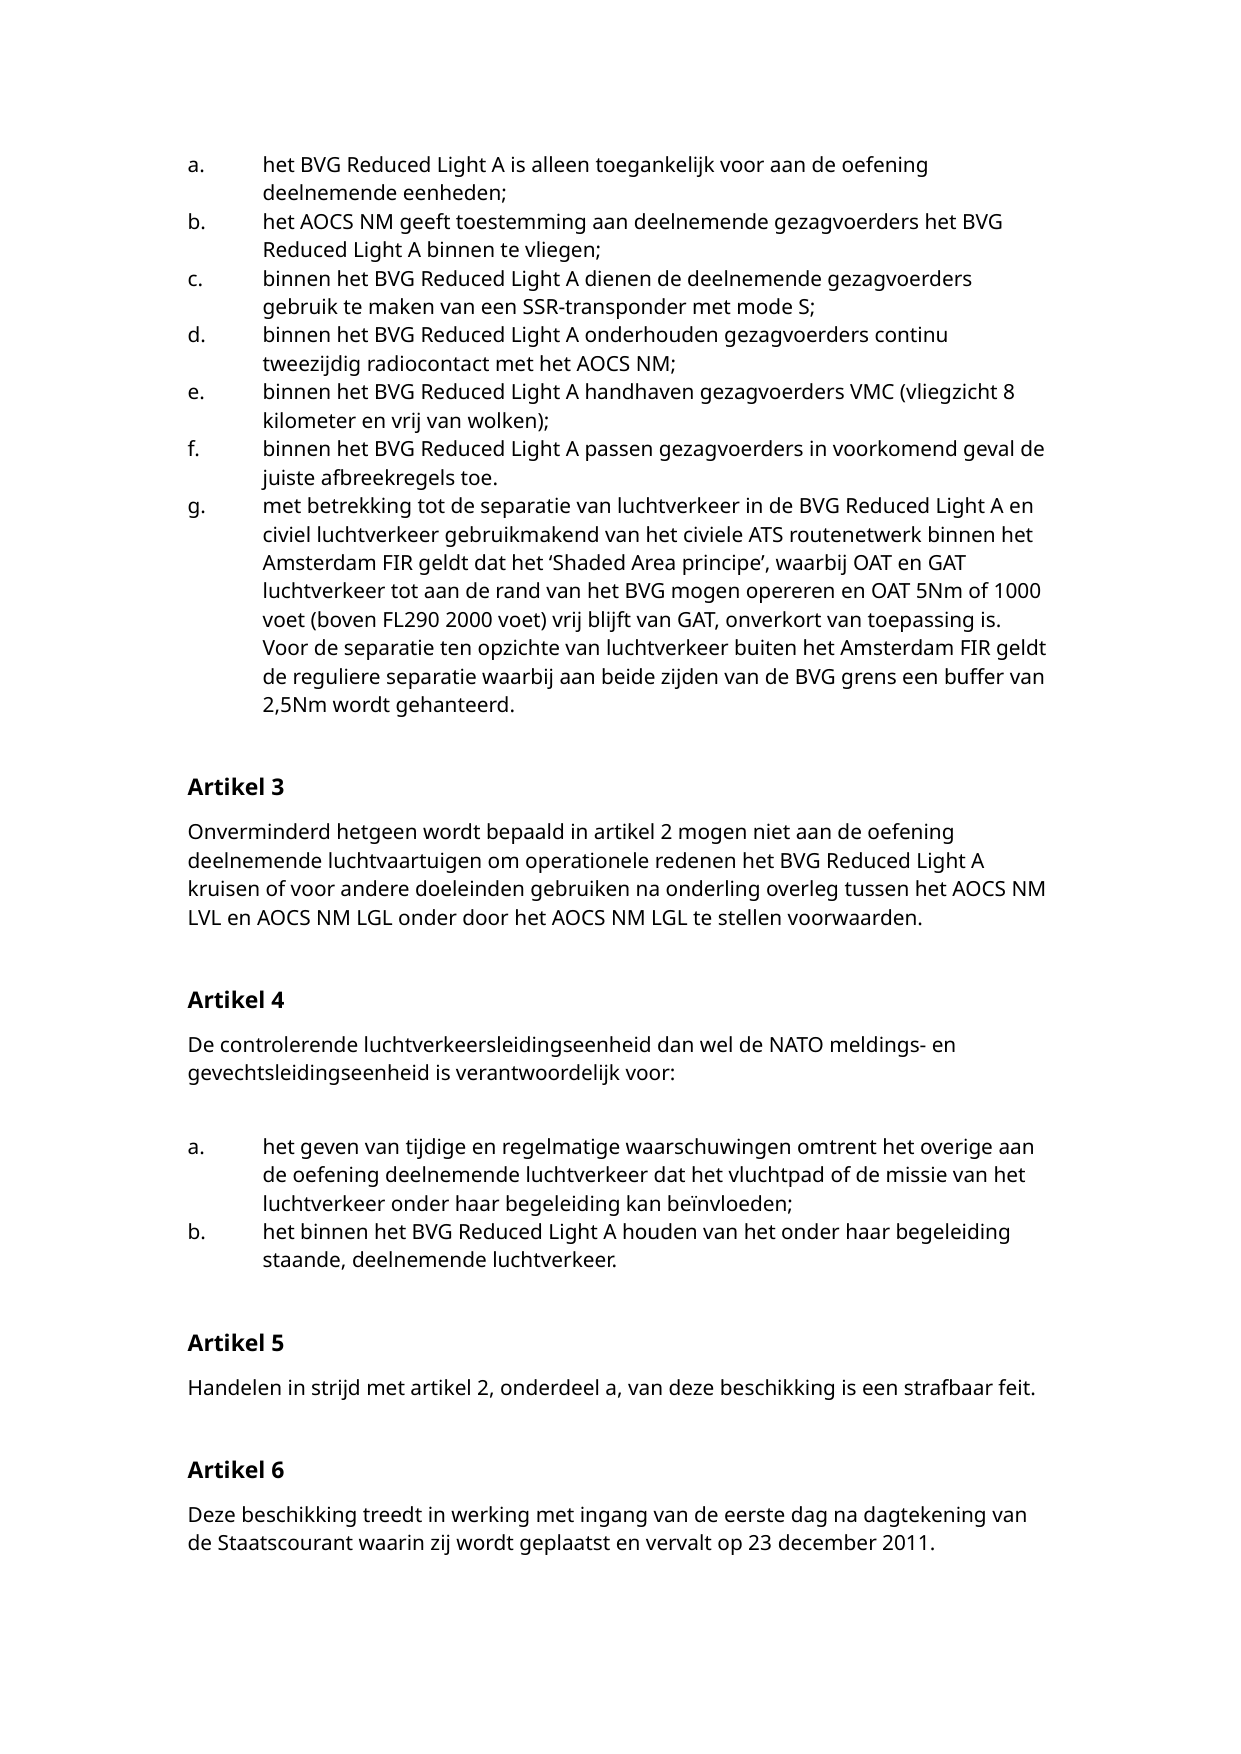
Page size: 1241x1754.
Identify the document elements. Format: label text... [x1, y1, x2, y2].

subtitle Artikel 4 [187, 984, 1053, 1015]
list het geven van tijdige en regelmatige waarschuwingen omtrent het overige aan de oefening deelnemende luchtverkeer dat het vluchtpad of de missie van het luchtverkeer onder haar begeleiding kan beïnvloeden; [187, 1132, 1053, 1217]
list binnen het BVG Reduced Light A passen gezagvoerders in voorkomend geval de juiste afbreekregels toe. [187, 434, 1053, 491]
subtitle Artikel 3 [187, 771, 1053, 802]
subtitle Artikel 5 [187, 1327, 1053, 1358]
list binnen het BVG Reduced Light A onderhouden gezagvoerders continu tweezijdig radiocontact met het AOCS NM; [187, 321, 1053, 377]
list binnen het BVG Reduced Light A dienen de deelnemende gezagvoerders gebruik te maken van een SSR-transponder met mode S; [187, 264, 1053, 321]
text Handelen in strijd met artikel 2, onderdeel a, van deze beschikking is een strafbaar feit. [187, 1373, 1053, 1401]
text De controlerende luchtverkeersleidingseenheid dan wel de NATO meldings- en gevechtsleidingseenheid is verantwoordelijk voor: [187, 1030, 1053, 1087]
list met betrekking tot de separatie van luchtverkeer in de BVG Reduced Light A en civiel luchtverkeer gebruikmakend van het civiele ATS routenetwerk binnen het Amsterdam FIR geldt dat het ‘Shaded Area principe’, waarbij OAT en GAT luchtverkeer tot aan de rand van het BVG mogen opereren en OAT 5Nm of 1000 voet (boven FL290 2000 voet) vrij blijft van GAT, onverkort van toepassing is. Voor de separatie ten opzichte van luchtverkeer buiten het Amsterdam FIR geldt de reguliere separatie waarbij aan beide zijden van de BVG grens een buffer van 2,5Nm wordt gehanteerd. [187, 491, 1053, 719]
text Onverminderd hetgeen wordt bepaald in artikel 2 mogen niet aan de oefening deelnemende luchtvaartuigen om operationele redenen het BVG Reduced Light A kruisen of voor andere doeleinden gebruiken na onderling overleg tussen het AOCS NM LVL en AOCS NM LGL onder door het AOCS NM LGL te stellen voorwaarden. [187, 817, 1053, 931]
list het BVG Reduced Light A is alleen toegankelijk voor aan de oefening deelnemende eenheden; [187, 150, 1053, 207]
list het AOCS NM geeft toestemming aan deelnemende gezagvoerders het BVG Reduced Light A binnen te vliegen; [187, 207, 1053, 264]
list binnen het BVG Reduced Light A handhaven gezagvoerders VMC (vliegzicht 8 kilometer en vrij van wolken); [187, 377, 1053, 434]
list het binnen het BVG Reduced Light A houden van het onder haar begeleiding staande, deelnemende luchtverkeer. [187, 1217, 1053, 1274]
text Deze beschikking treedt in werking met ingang van de eerste dag na dagtekening van de Staatscourant waarin zij wordt geplaatst en vervalt op 23 december 2011. [187, 1500, 1053, 1557]
subtitle Artikel 6 [187, 1454, 1053, 1485]
